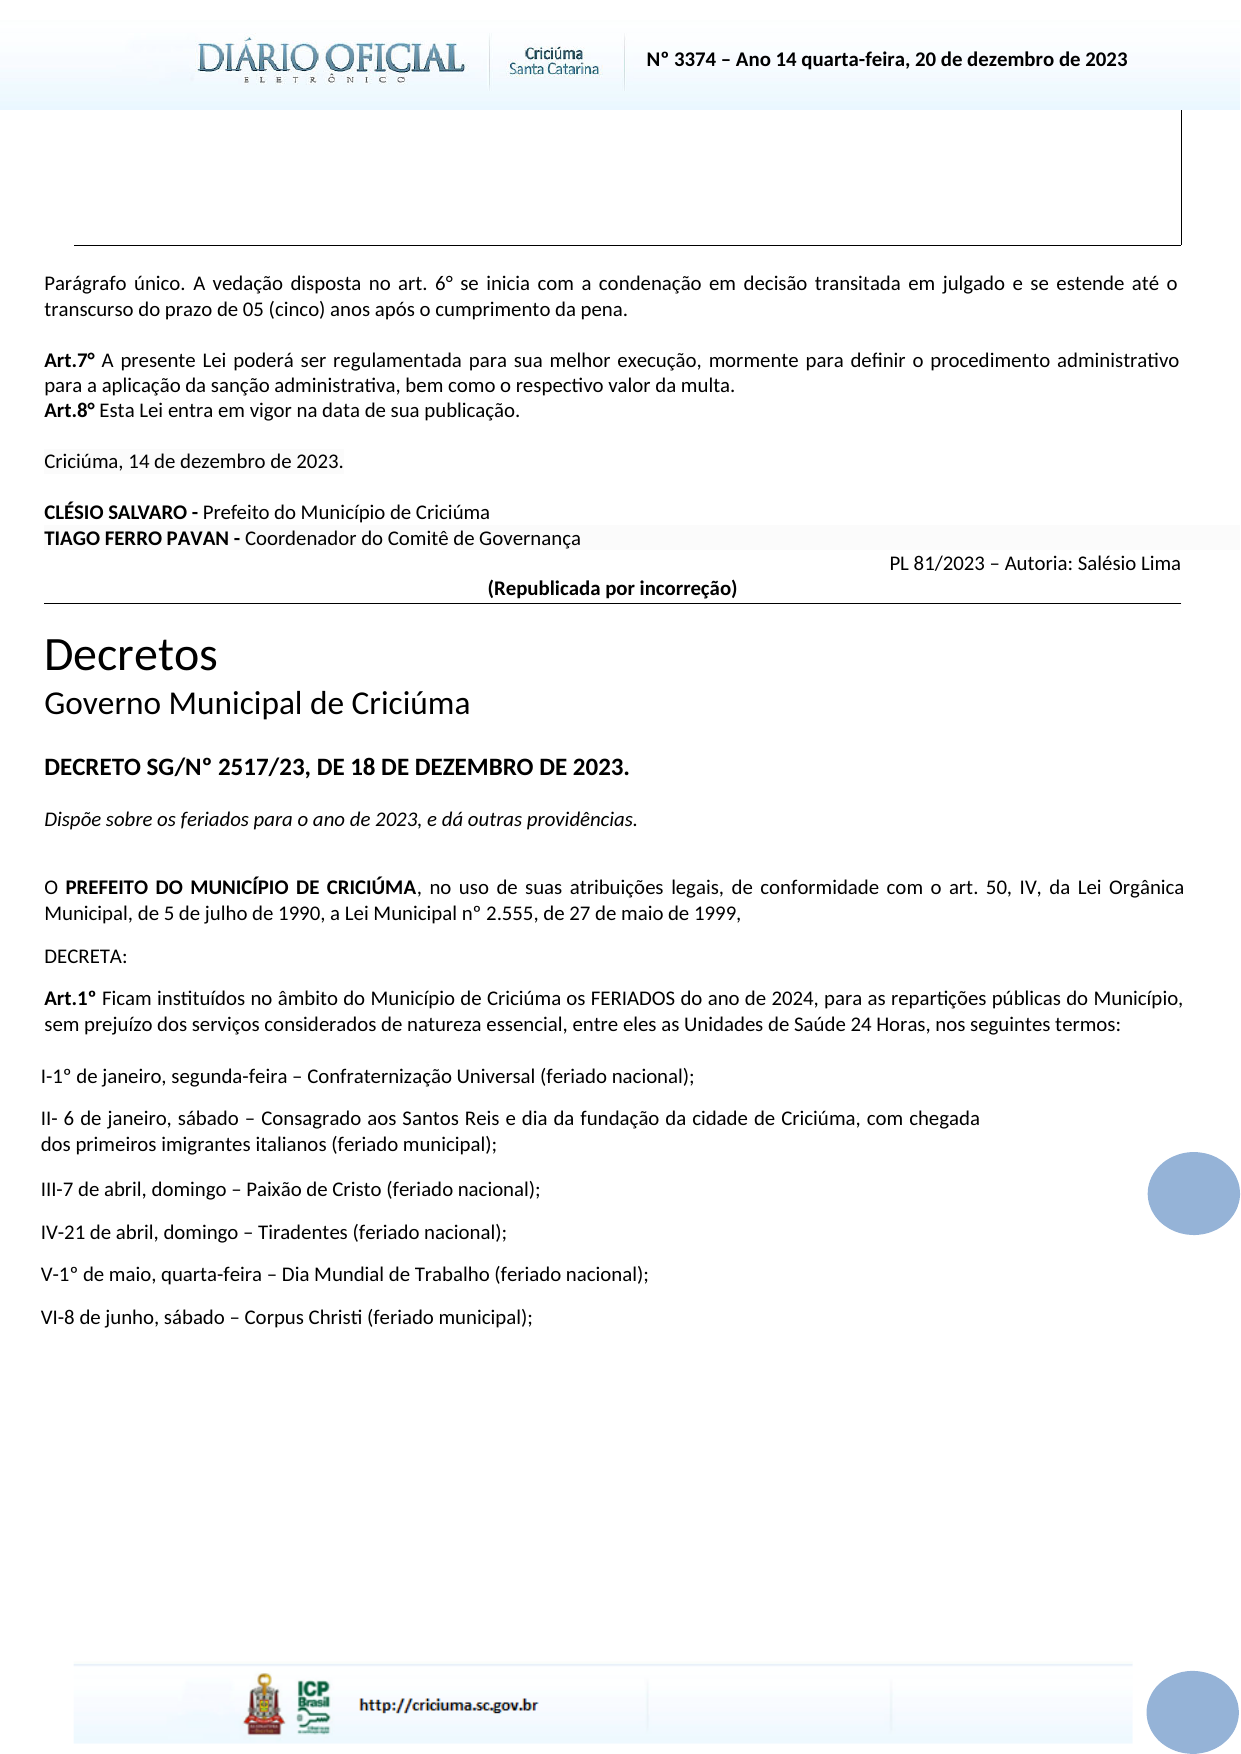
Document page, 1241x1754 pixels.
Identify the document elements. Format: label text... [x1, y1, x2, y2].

text Decretos [44, 623, 1181, 682]
text Art.8° Esta Lei entra em vigor na data de sua publicação. [44, 398, 1181, 423]
list Dispõe sobre os feriados para o ano de 2023, e dá outras providências. [44, 807, 1186, 832]
text Art.1º Ficam instituídos no âmbito do Município de Criciúma os FERIADOS do ano de 2024, para as repartições públicas do Município, sem prejuízo dos serviços considerados de natureza essencial, entre eles as Unidades de Saúde 24 Horas, nos seguintes termos: [44, 985, 1186, 1037]
text O PREFEITO DO MUNICÍPIO DE CRICIÚMA, no uso de suas atribuições legais, de conformidade com o art. 50, IV, da Lei Orgânica Municipal, de 5 de julho de 1990, a Lei Municipal nº 2.555, de 27 de maio de 1999, [44, 874, 1186, 926]
text Parágrafo único. A vedação disposta no art. 6° se inicia com a condenação em decisão transitada em julgado e se estende até o transcurso do prazo de 05 (cinco) anos após o cumprimento da pena. [44, 271, 1181, 321]
text CLÉSIO SALVARO - Prefeito do Município de Criciúma [44, 499, 1240, 525]
text Governo Municipal de Criciúma [44, 682, 1181, 723]
table_cell IV-21 de abril, domingo – Tiradentes (feriado nacional); V-1º de maio, quarta-feira – Dia Mundial de Trabalho (feriado nacional); VI-8 de junho, sábado – Corpus Christi (feriado municipal); [29, 1219, 993, 1346]
text PL 81/2023 – Autoria: Salésio Lima [44, 550, 1181, 576]
table_cell II- 6 de janeiro, sábado – Consagrado aos Santos Reis e dia da fundação da cidade de Criciúma, com chegada dos primeiros imigrantes italianos (feriado municipal); [29, 1105, 993, 1176]
list DECRETO SG/Nº 2517/23, DE 18 DE DEZEMBRO DE 2023. [44, 751, 1179, 781]
text TIAGO FERRO PAVAN - Coordenador do Comitê de Governança [44, 525, 1240, 550]
text Criciúma, 14 de dezembro de 2023. [44, 448, 1181, 474]
text Art.7° A presente Lei poderá ser regulamentada para sua melhor execução, mormente para definir o procedimento administrativo para a aplicação da sanção administrativa, bem como o respectivo valor da multa. [44, 347, 1181, 398]
table_header I-1º de janeiro, segunda-feira – Confraternização Universal (feriado nacional); [29, 1063, 993, 1105]
table_cell III-7 de abril, domingo – Paixão de Cristo (feriado nacional); [29, 1176, 993, 1219]
text DECRETA: [44, 943, 1186, 968]
text (Republicada por incorreção) [44, 576, 1181, 603]
